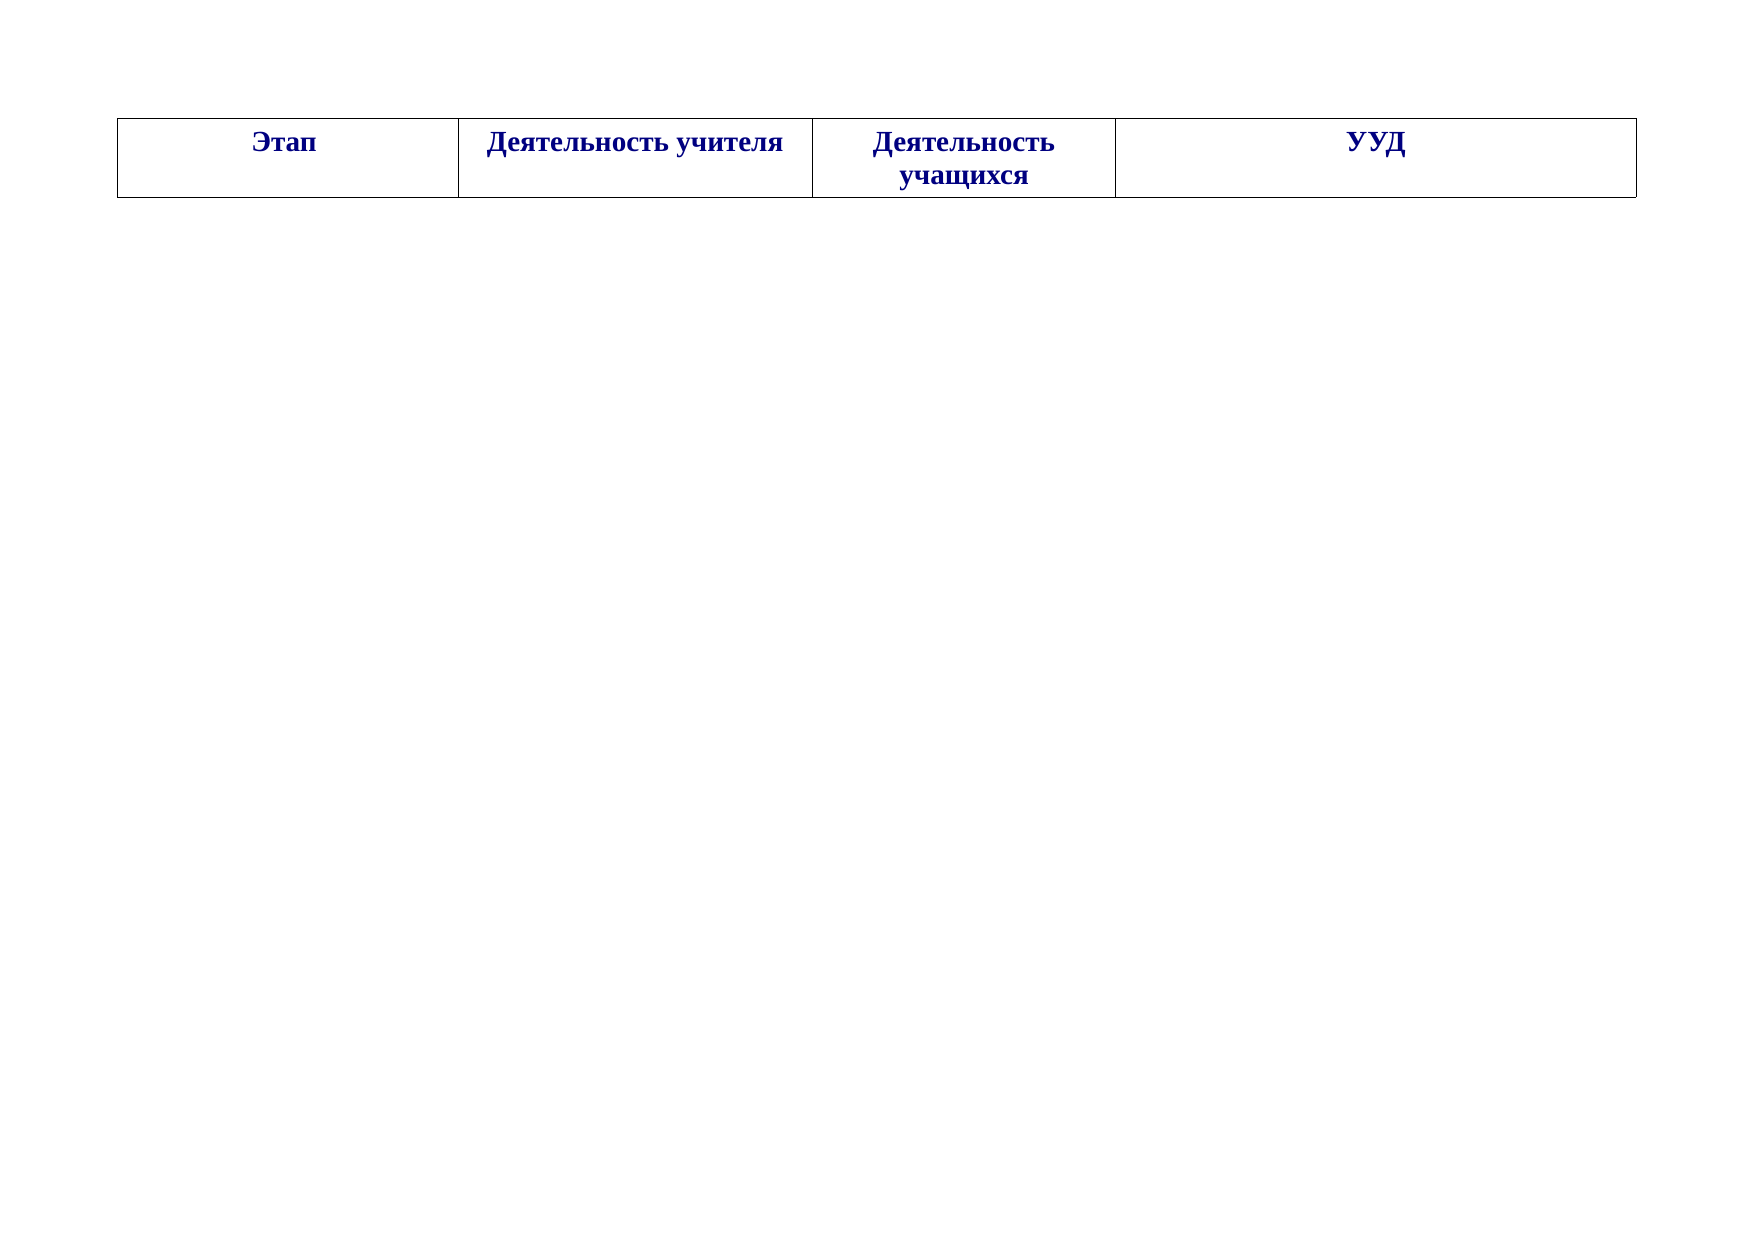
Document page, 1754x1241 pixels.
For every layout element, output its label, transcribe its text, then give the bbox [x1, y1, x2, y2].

table_header Этап [118, 119, 458, 197]
table_header Деятельность учителя [459, 119, 812, 197]
table_header УУД [1116, 119, 1636, 197]
table_header Деятельность учащихся [813, 119, 1115, 197]
